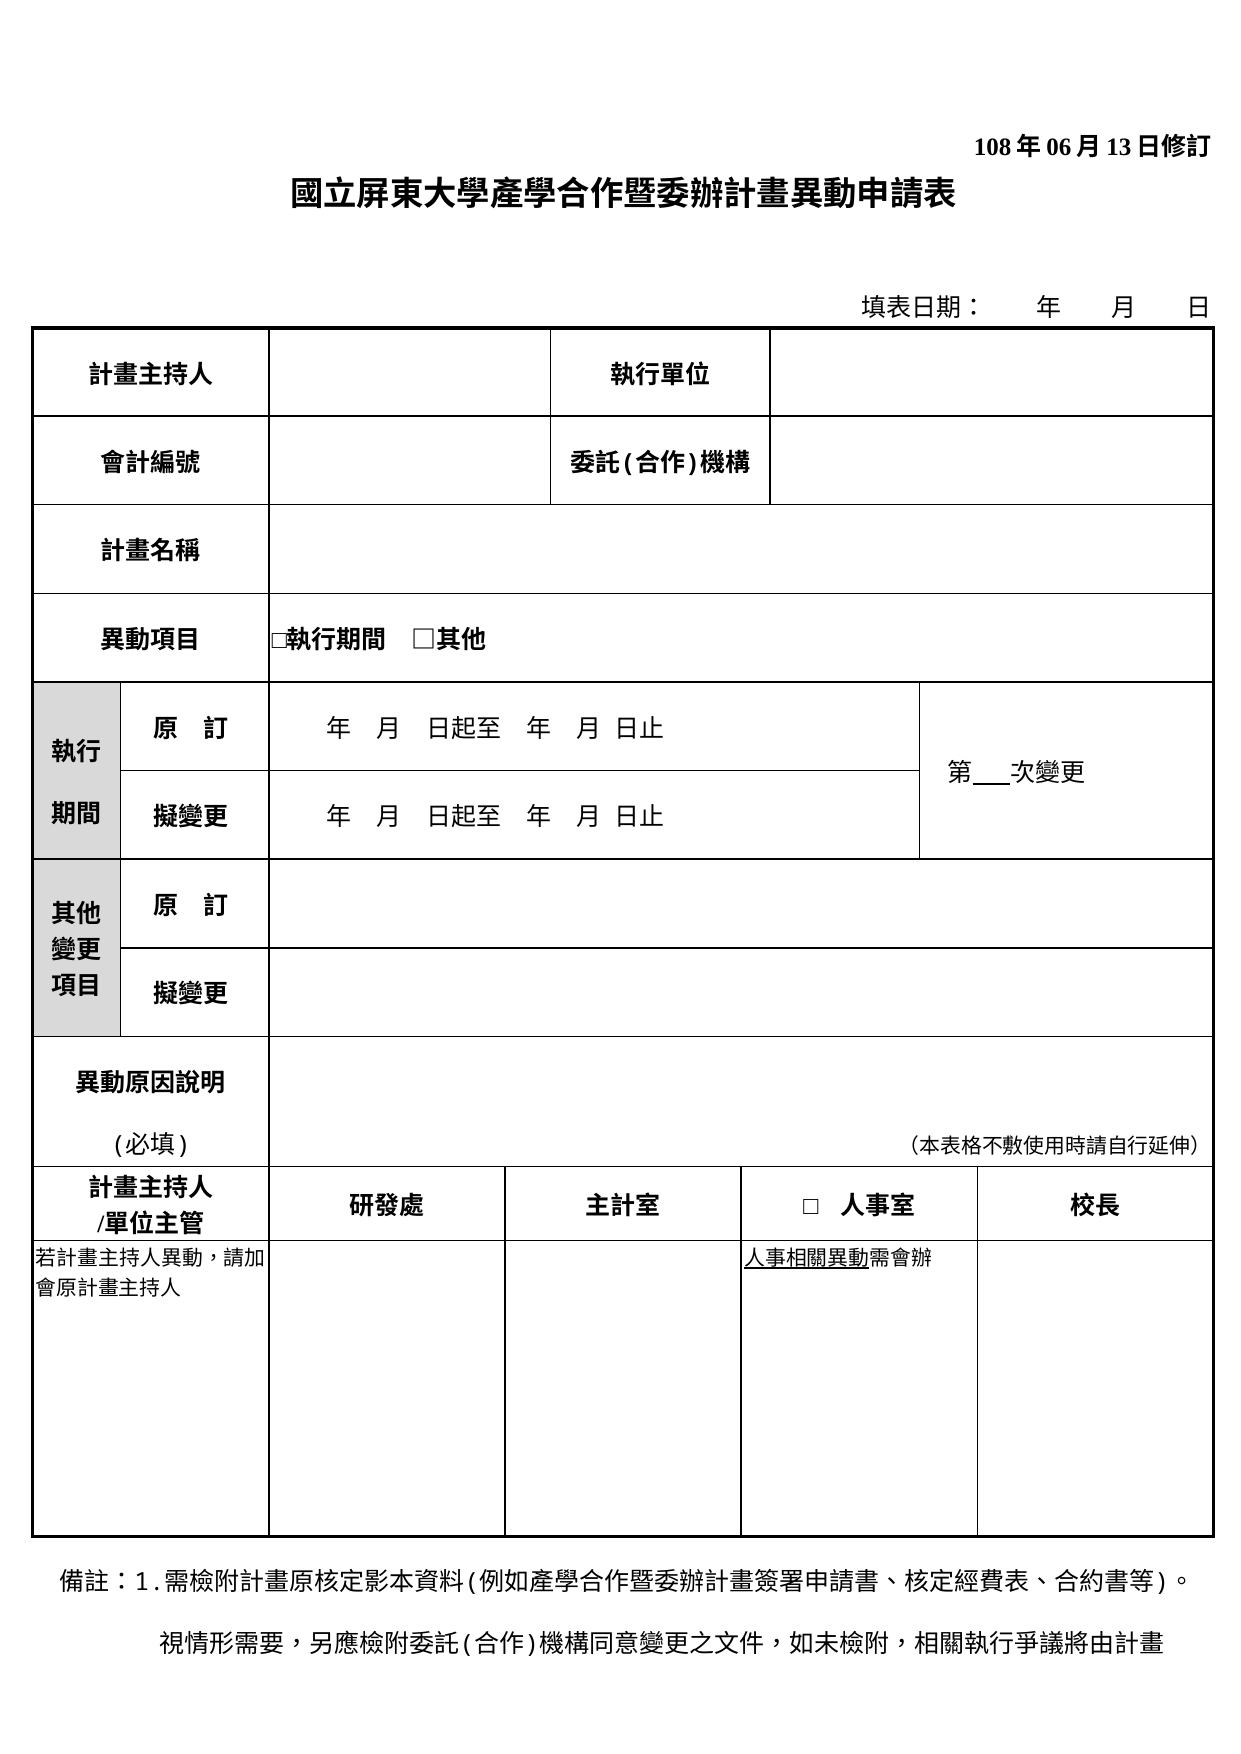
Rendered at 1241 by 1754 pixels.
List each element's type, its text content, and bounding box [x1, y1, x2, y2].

table_cell 異動原因說明 (必填) [34, 1037, 268, 1166]
table_cell 若計畫主持人異動，請加會原計畫主持人 [34, 1241, 268, 1535]
table_cell 主計室 [506, 1167, 740, 1239]
table_cell 原 訂 [121, 683, 268, 770]
table_cell 校長 [978, 1167, 1212, 1239]
table_cell 原 訂 [121, 860, 268, 947]
table_cell 計畫主持人 [34, 330, 268, 415]
table_cell 第 次變更 [920, 683, 1212, 858]
table_cell 研發處 [270, 1167, 504, 1239]
table_cell 計畫名稱 [34, 505, 268, 592]
table_cell （本表格不敷使用時請自行延伸） [270, 1037, 1212, 1166]
table_cell 人事相關異動需會辦 [742, 1241, 977, 1535]
table_cell [978, 1241, 1212, 1535]
table_cell 執行 期間 [34, 683, 120, 858]
table_cell 擬變更 [121, 771, 268, 858]
table_cell [506, 1241, 740, 1535]
table_cell [270, 1241, 504, 1535]
table_cell 人事室 [742, 1167, 977, 1239]
table_cell 年 月 日起至 年 月 日止 [270, 771, 919, 858]
table_cell 年 月 日起至 年 月 日止 [270, 683, 919, 770]
table_cell [270, 860, 1212, 947]
table_cell [270, 330, 550, 415]
table_cell [771, 417, 1212, 504]
text 備註：1.需檢附計畫原核定影本資料(例如產學合作暨委辦計畫簽署申請書、核定經費表、合約書等)。視情形需要，另應檢附委託(合作)機構同意變更之文件，如未檢附，相關執行爭議將由計畫主持人負責。 [59, 1538, 1181, 1663]
table_cell □執行期間 □其他 [270, 594, 1212, 681]
table_cell 會計編號 [34, 417, 268, 504]
table_cell [771, 330, 1212, 415]
table_cell 委託(合作)機構 [551, 417, 769, 504]
table_cell [270, 417, 550, 504]
table_cell 計畫主持人 /單位主管 [34, 1167, 268, 1239]
table_header 108年06月13日修訂 國立屏東大學產學合作暨委辦計畫異動申請表 填表日期： 年 月 日 [33, 65, 1214, 326]
table_cell 執行單位 [551, 330, 769, 415]
table_cell 擬變更 [121, 949, 268, 1036]
table_cell 異動項目 [34, 594, 268, 681]
table_cell 其他 變更 項目 [34, 860, 120, 1036]
table_cell [270, 949, 1212, 1036]
table_cell [270, 505, 1212, 592]
